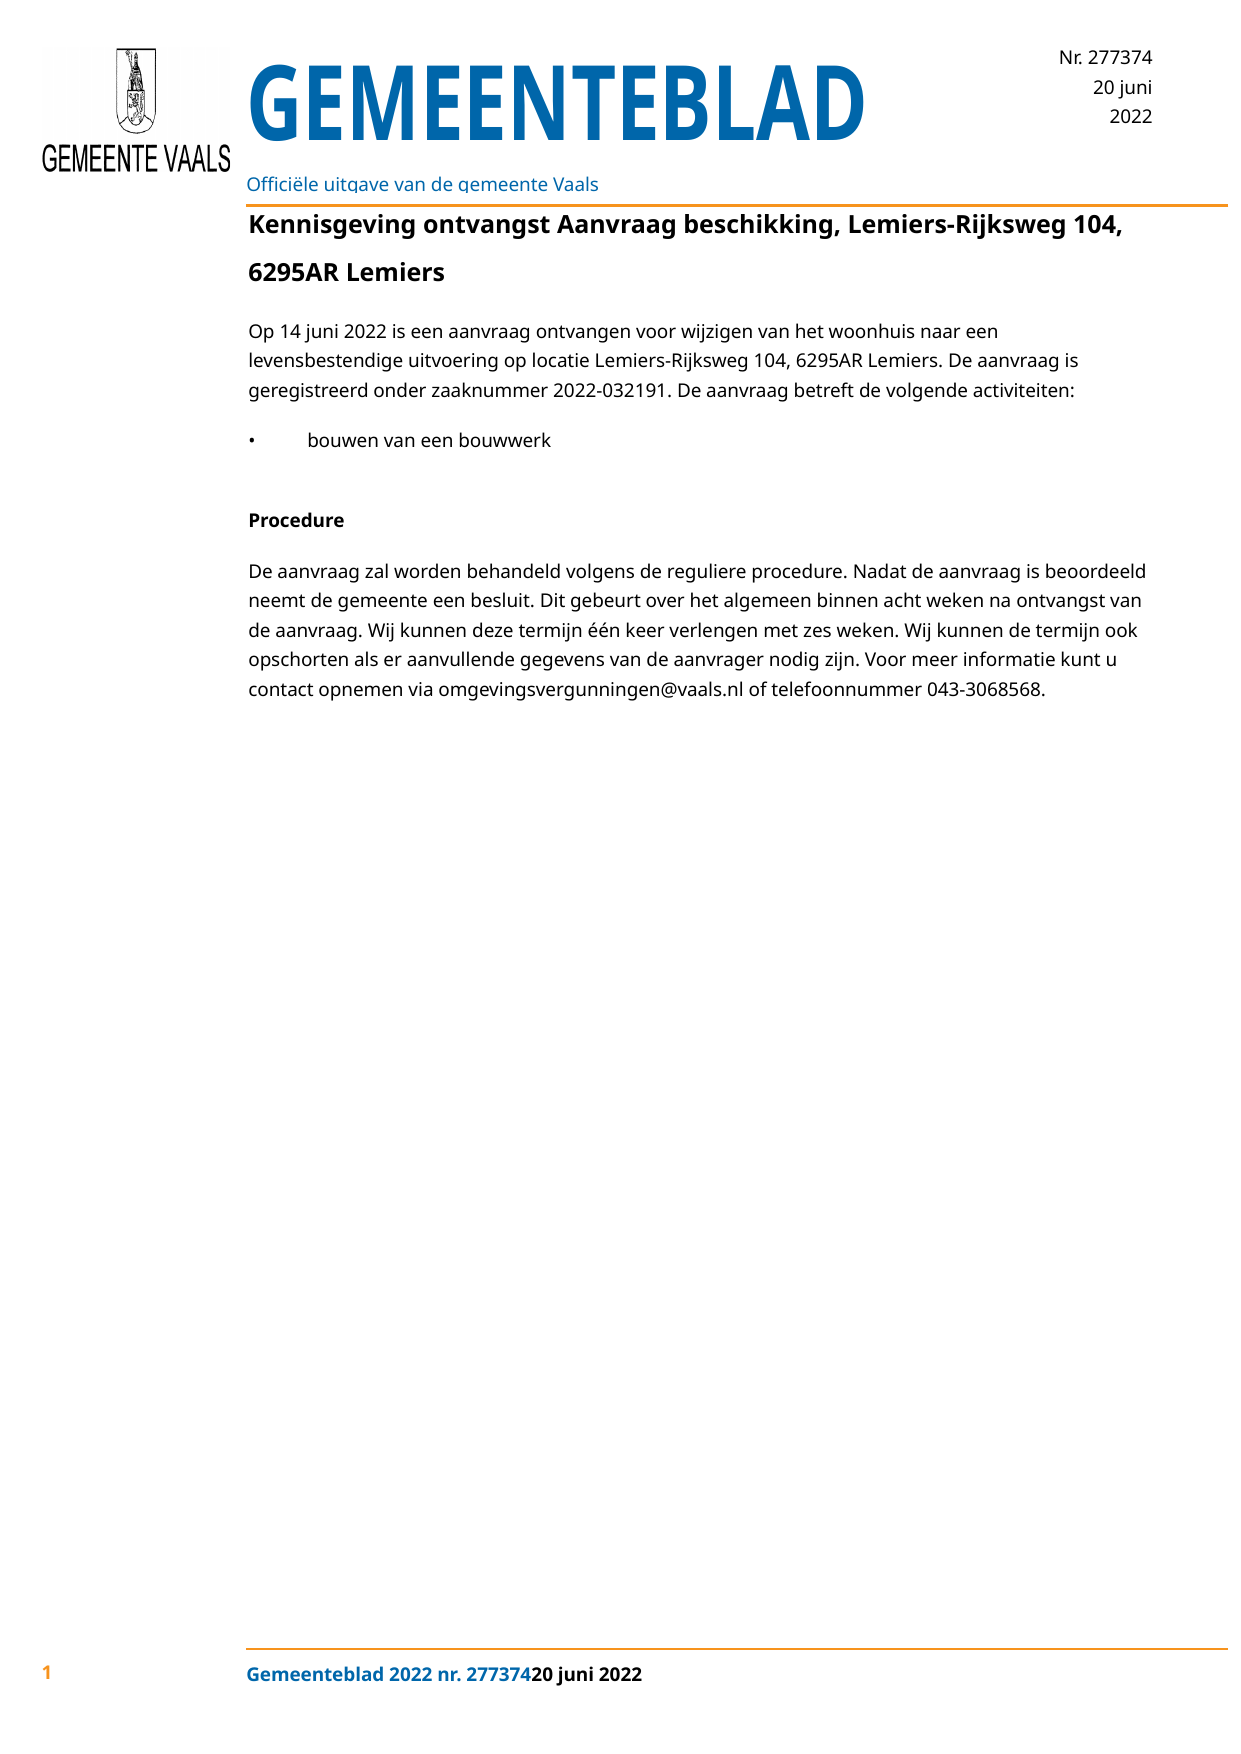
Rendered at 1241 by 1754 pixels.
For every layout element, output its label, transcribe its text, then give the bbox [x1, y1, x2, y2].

text Procedure [248, 507, 1152, 533]
list bouwen van een bouwwerk [248, 427, 1152, 453]
text De aanvraag zal worden behandeld volgens de reguliere procedure. Nadat de aanvraag is beoordeeld neemt de gemeente een besluit. Dit gebeurt over het algemeen binnen acht weken na ontvangst van de aanvraag. Wij kunnen deze termijn één keer verlengen met zes weken. Wij kunnen de termijn ook opschorten als er aanvullende gegevens van de aanvrager nodig zijn. Voor meer informatie kunt u contact opnemen via omgevingsvergunningen@vaals.nl of telefoonnummer 043-3068568. [248, 558, 1152, 702]
text Kennisgeving ontvangst Aanvraag beschikking, Lemiers-Rijksweg 104, 6295AR Lemiers [248, 207, 1152, 288]
text Op 14 juni 2022 is een aanvraag ontvangen voor wijzigen van het woonhuis naar een levensbestendige uitvoering op locatie Lemiers-Rijksweg 104, 6295AR Lemiers. De aanvraag is geregistreerd onder zaaknummer 2022-032191. De aanvraag betreft de volgende activiteiten: [248, 318, 1152, 403]
picture [41, 47, 231, 172]
